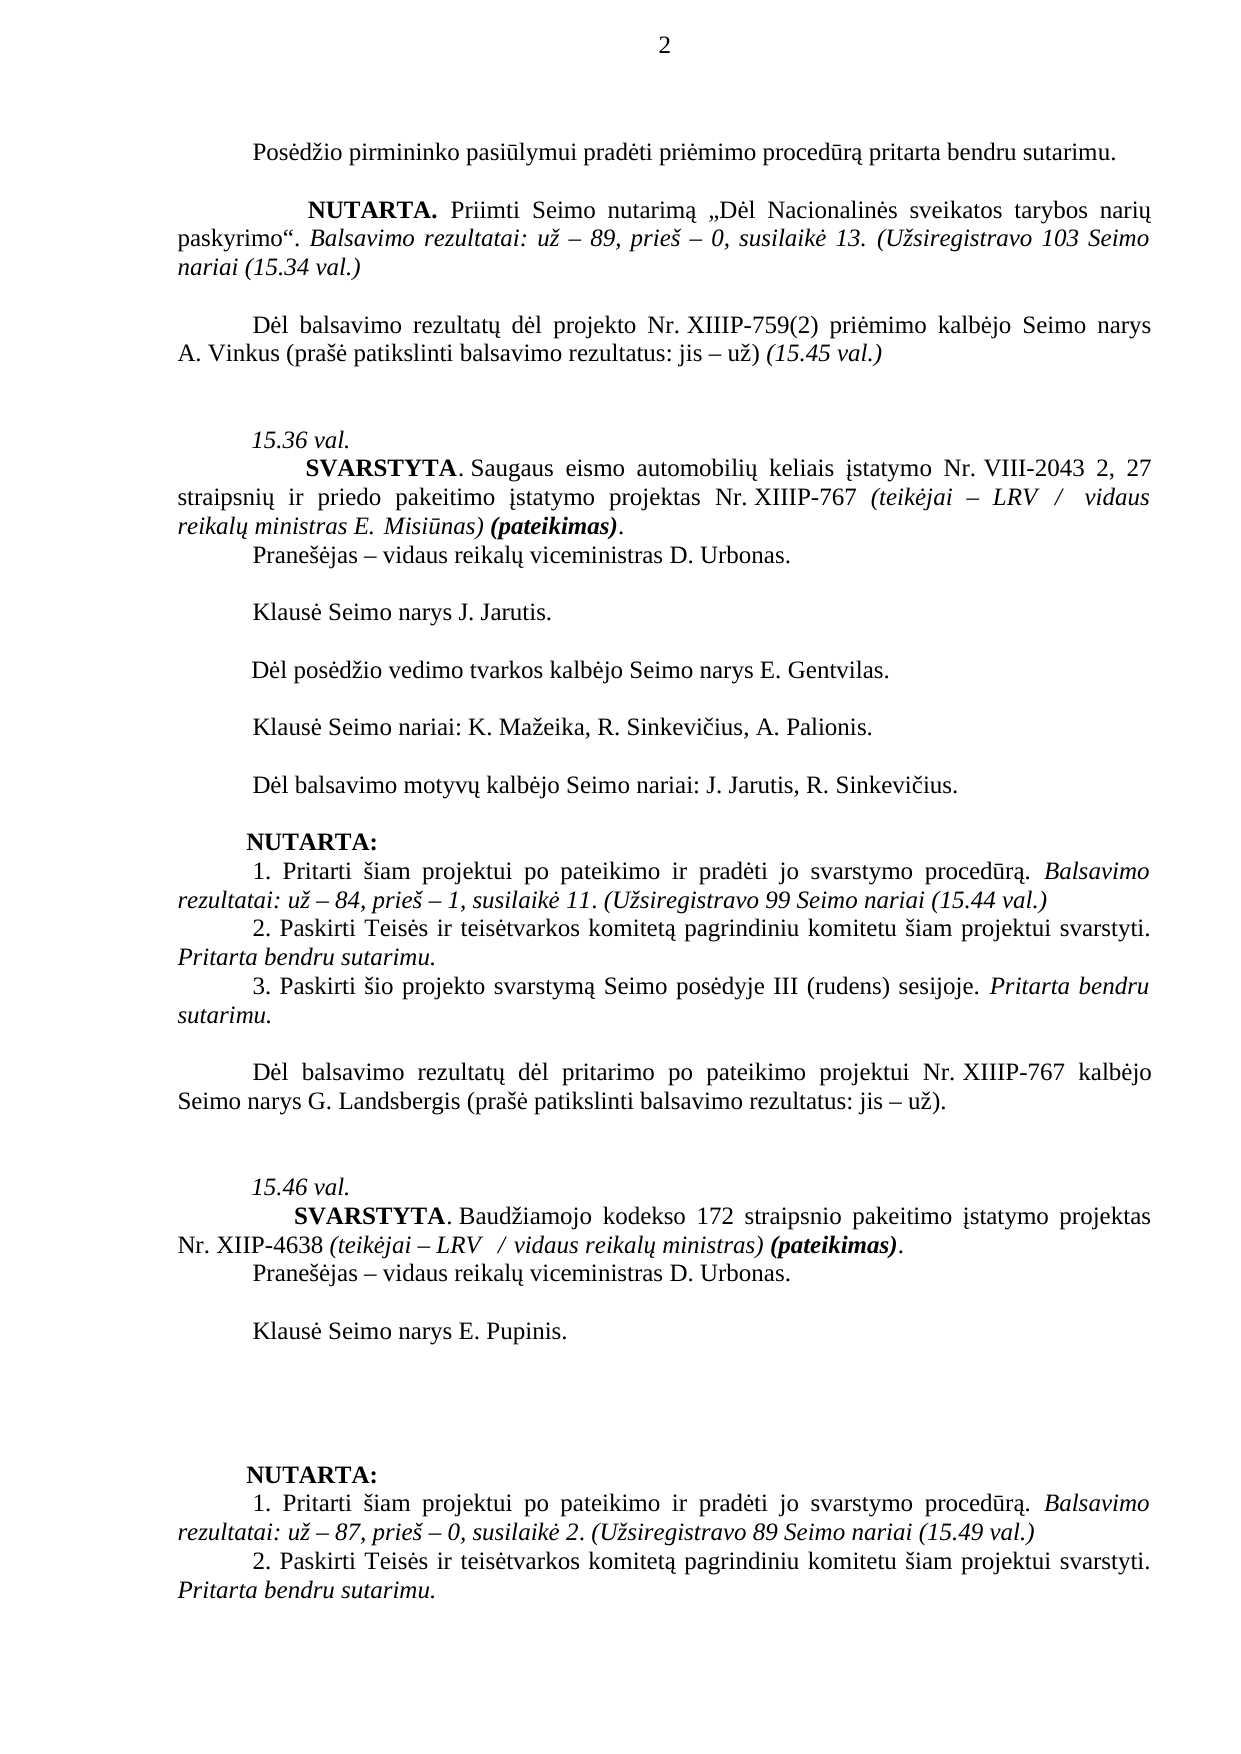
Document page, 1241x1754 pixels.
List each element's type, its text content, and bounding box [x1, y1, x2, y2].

text 1. Pritarti šiam projektui po pateikimo ir pradėti jo svarstymo procedūrą. Balsavimo rezultatai: už – 84, prieš – 1, susilaikė 11. (Užsiregistravo 99 Seimo nariai (15.44 val.) [177, 856, 1152, 913]
text Dėl balsavimo rezultatų dėl pritarimo po pateikimo projektui Nr. XIIIP-767 kalbėjo Seimo narys G. Landsbergis (prašė patikslinti balsavimo rezultatus: jis – už). [177, 1057, 1152, 1115]
text Klausė Seimo narys J. Jarutis. [177, 597, 1152, 626]
text 2. Paskirti Teisės ir teisėtvarkos komitetą pagrindiniu komitetu šiam projektui svarstyti. Pritarta bendru sutarimu. [177, 913, 1152, 971]
text Pranešėjas – vidaus reikalų viceministras D. Urbonas. [177, 540, 1152, 568]
text NUTARTA. Priimti Seimo nutarimą „Dėl Nacionalinės sveikatos tarybos narių paskyrimo“. Balsavimo rezultatai: už – 89, prieš – 0, susilaikė 13. (Užsiregistravo 103 Seimo nariai (15.34 val.) [177, 195, 1152, 281]
text 15.46 val. [177, 1172, 1152, 1201]
text Klausė Seimo nariai: K. Mažeika, R. Sinkevičius, A. Palionis. [177, 712, 1152, 741]
text Dėl balsavimo motyvų kalbėjo Seimo nariai: J. Jarutis, R. Sinkevičius. [177, 770, 1152, 798]
text NUTARTA: [177, 1460, 1152, 1488]
text Pranešėjas – vidaus reikalų viceministras D. Urbonas. [177, 1258, 1152, 1287]
text SVARSTYTA. Saugaus eismo automobilių keliais įstatymo Nr. VIII-2043 2, 27 straipsnių ir priedo pakeitimo įstatymo projektas Nr. XIIIP-767 (teikėjai – LRV / vidaus reikalų ministras E. Misiūnas) (pateikimas). [177, 453, 1152, 540]
text 1. Pritarti šiam projektui po pateikimo ir pradėti jo svarstymo procedūrą. Balsavimo rezultatai: už – 87, prieš – 0, susilaikė 2. (Užsiregistravo 89 Seimo nariai (15.49 val.) [177, 1488, 1152, 1546]
text NUTARTA: [177, 827, 1152, 856]
text 3. Paskirti šio projekto svarstymą Seimo posėdyje III (rudens) sesijoje. Pritarta bendru sutarimu. [177, 971, 1152, 1028]
text Dėl balsavimo rezultatų dėl projekto Nr. XIIIP-759(2) priėmimo kalbėjo Seimo narys A. Vinkus (prašė patikslinti balsavimo rezultatus: jis – už) (15.45 val.) [177, 310, 1152, 367]
text SVARSTYTA. Baudžiamojo kodekso 172 straipsnio pakeitimo įstatymo projektas Nr. XIIP-4638 (teikėjai – LRV / vidaus reikalų ministras) (pateikimas). [177, 1201, 1152, 1258]
text 15.36 val. [177, 425, 1152, 453]
text 2. Paskirti Teisės ir teisėtvarkos komitetą pagrindiniu komitetu šiam projektui svarstyti. Pritarta bendru sutarimu. [177, 1546, 1152, 1603]
text Posėdžio pirmininko pasiūlymui pradėti priėmimo procedūrą pritarta bendru sutarimu. [177, 137, 1152, 166]
text Klausė Seimo narys E. Pupinis. [177, 1316, 1152, 1345]
text Dėl posėdžio vedimo tvarkos kalbėjo Seimo narys E. Gentvilas. [177, 655, 1152, 683]
